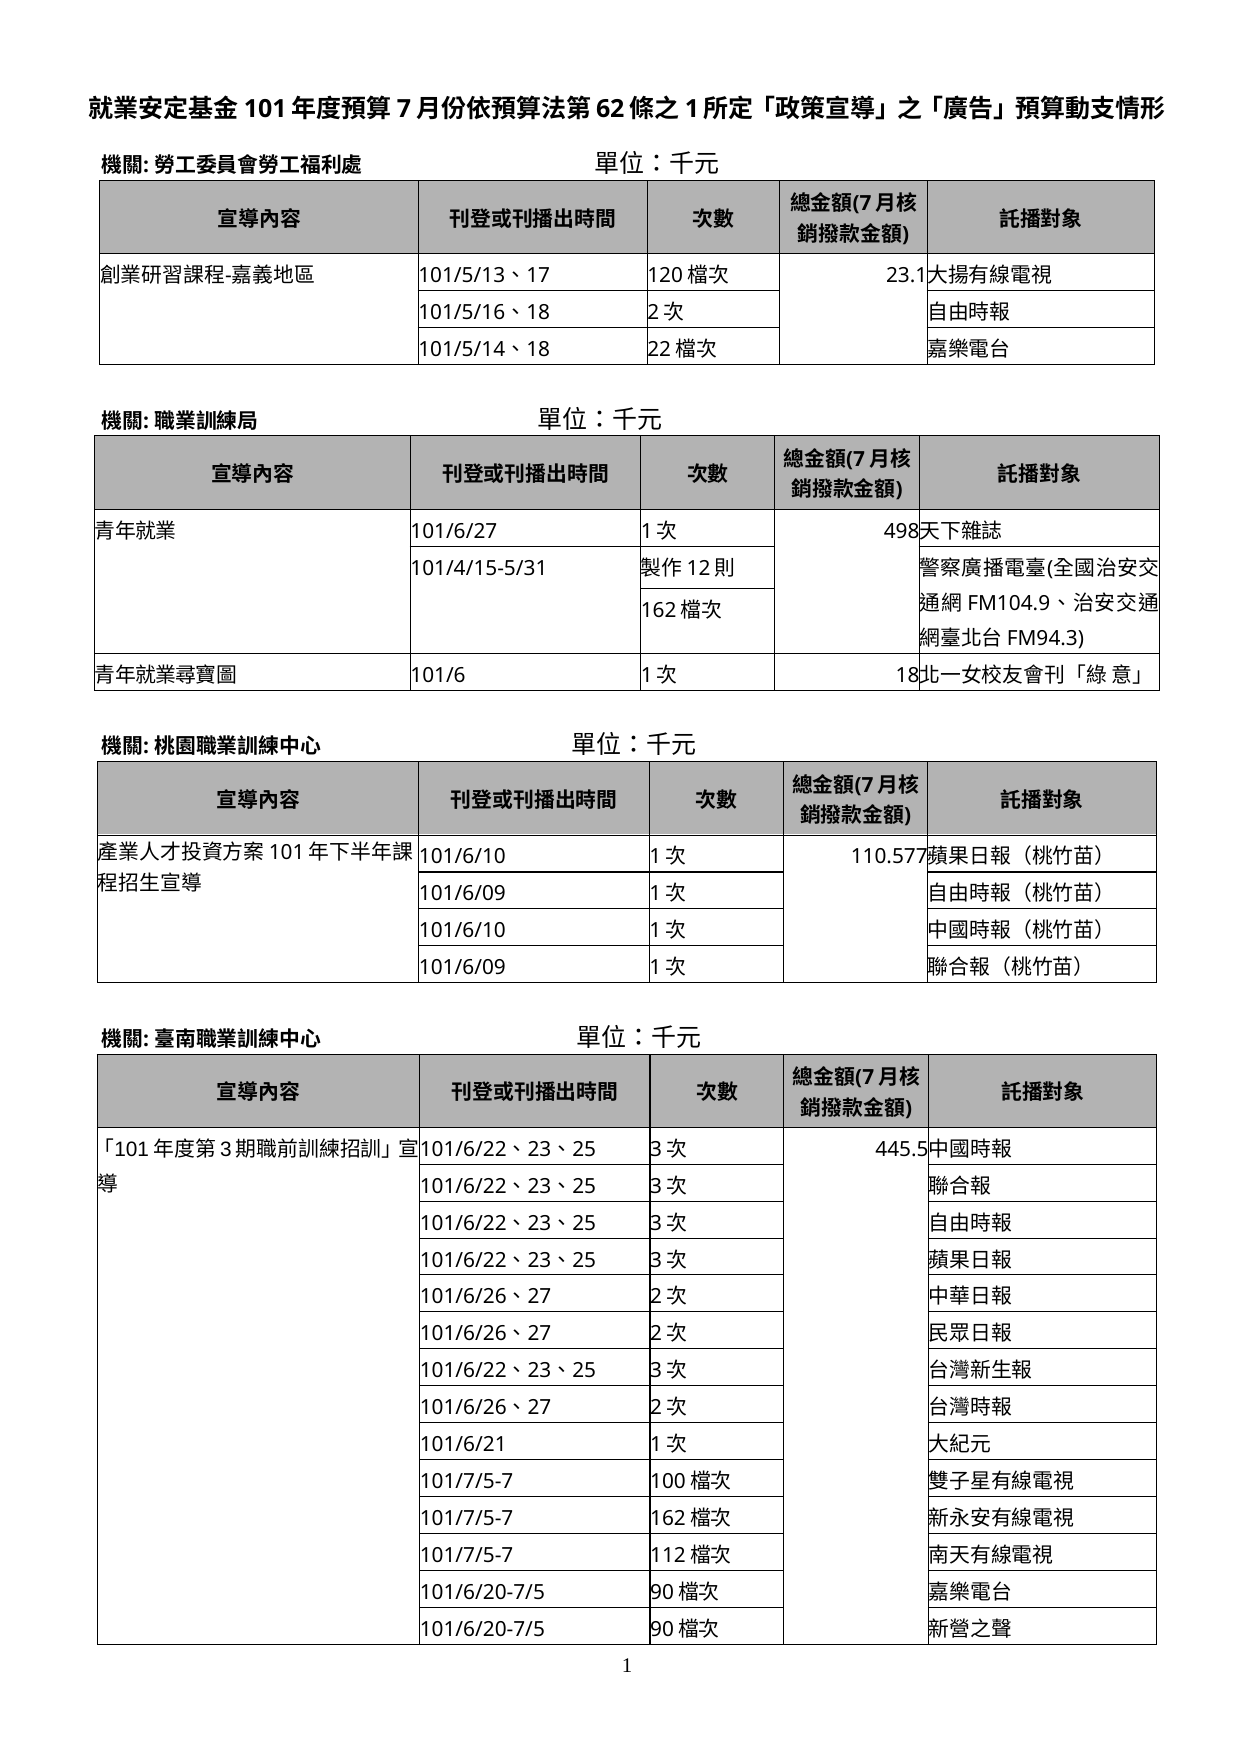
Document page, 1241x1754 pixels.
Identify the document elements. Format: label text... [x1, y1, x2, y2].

table_cell 蘋果日報（桃竹苗） [928, 836, 1156, 871]
table_cell 民眾日報 [929, 1312, 1156, 1348]
table_header 刊登或刊播出時間 [419, 762, 649, 834]
table_cell 大紀元 [929, 1423, 1156, 1459]
table_cell 創業研習課程-嘉義地區 [100, 254, 418, 364]
text 就業安定基金101年度預算7月份依預算法第62條之1所定「政策宣導」之「廣告」預算動支情形 [89, 89, 1165, 125]
table_cell 台灣新生報 [929, 1349, 1156, 1385]
table_cell 自由時報（桃竹苗） [928, 873, 1156, 908]
table_cell 3次 [651, 1128, 783, 1164]
table_cell 101/7/5-7 [420, 1460, 649, 1496]
table_cell 「101年度第3期職前訓練招訓」宣導 [98, 1128, 419, 1644]
table_cell 自由時報 [928, 291, 1154, 327]
table_cell 162檔次 [641, 589, 774, 653]
table_cell 台灣時報 [929, 1386, 1156, 1422]
table_cell 18 [775, 654, 919, 690]
table_cell 自由時報 [929, 1202, 1156, 1238]
table_cell 1次 [650, 873, 783, 908]
table_cell 120檔次 [648, 254, 779, 290]
table_cell 101/6/09 [419, 873, 649, 908]
table_header 宣導內容 [98, 1055, 419, 1127]
table_cell 110.577 [784, 836, 927, 982]
table_cell 1次 [650, 946, 783, 982]
table_header 總金額(7月核銷撥款金額) [784, 762, 927, 834]
table_cell 警察廣播電臺(全國治安交通網FM104.9、治安交通網臺北台FM94.3) [920, 547, 1159, 653]
table_cell 中華日報 [929, 1275, 1156, 1311]
table_cell 青年就業 [95, 510, 410, 653]
table_cell 90檔次 [651, 1608, 783, 1644]
table_cell 3次 [651, 1165, 783, 1201]
table_cell 1次 [641, 654, 774, 690]
table_header 宣導內容 [95, 436, 410, 509]
table_cell 聯合報 [929, 1165, 1156, 1201]
table_cell 22檔次 [648, 328, 779, 364]
table_cell 嘉樂電台 [928, 328, 1154, 364]
table_header 總金額(7月核銷撥款金額) [780, 181, 927, 253]
table_cell 101/5/16、18 [419, 291, 647, 327]
table_cell 1次 [650, 909, 783, 945]
table_cell 製作12則 [641, 547, 774, 588]
table_cell 新永安有線電視 [929, 1497, 1156, 1533]
table_cell 1次 [650, 836, 783, 871]
table_cell 2次 [651, 1275, 783, 1311]
table_cell 101/5/13、17 [419, 254, 647, 290]
table_cell 產業人才投資方案101年下半年課程招生宣導 [98, 836, 418, 982]
table_cell 101/6/22、23、25 [420, 1165, 649, 1201]
table_header 託播對象 [928, 181, 1154, 253]
table_cell 101/6/22、23、25 [420, 1239, 649, 1274]
table_cell 101/6/26、27 [420, 1275, 649, 1311]
table_cell 蘋果日報 [929, 1239, 1156, 1274]
table_cell 南天有線電視 [929, 1534, 1156, 1570]
table_cell 中國時報 [929, 1128, 1156, 1164]
table_cell 101/5/14、18 [419, 328, 647, 364]
table_cell 101/6/22、23、25 [420, 1202, 649, 1238]
table_header 宣導內容 [100, 181, 418, 253]
table_cell 101/6/26、27 [420, 1312, 649, 1348]
table_header 刊登或刊播出時間 [419, 181, 647, 253]
table_cell 162檔次 [651, 1497, 783, 1533]
table_header 次數 [648, 181, 779, 253]
table_cell 天下雜誌 [920, 510, 1159, 546]
table_cell 嘉樂電台 [929, 1571, 1156, 1607]
text 機關: 臺南職業訓練中心 單位：千元 [89, 1017, 1165, 1054]
table_header 次數 [650, 762, 783, 834]
table_cell 101/6/21 [420, 1423, 649, 1459]
table_header 刊登或刊播出時間 [411, 436, 640, 509]
table_cell 1次 [651, 1423, 783, 1459]
table_header 總金額(7月核銷撥款金額) [775, 436, 919, 509]
table_cell 青年就業尋寶圖 [95, 654, 410, 690]
table_cell 498 [775, 510, 919, 653]
table_cell 101/7/5-7 [420, 1497, 649, 1533]
table_cell 2次 [648, 291, 779, 327]
table_cell 3次 [651, 1202, 783, 1238]
table_cell 90檔次 [651, 1571, 783, 1607]
table_cell 101/4/15-5/31 [411, 547, 640, 653]
table_cell 2次 [651, 1386, 783, 1422]
table_header 次數 [641, 436, 774, 509]
table_cell 101/6/10 [419, 909, 649, 945]
table_header 宣導內容 [98, 762, 418, 834]
table_cell 101/6/22、23、25 [420, 1128, 649, 1164]
table_header 總金額(7月核銷撥款金額) [784, 1055, 928, 1127]
table_cell 445.5 [784, 1128, 928, 1644]
table_cell 新營之聲 [929, 1608, 1156, 1644]
table_cell 2次 [651, 1312, 783, 1348]
table_cell 23.1 [780, 254, 927, 364]
table_header 刊登或刊播出時間 [420, 1055, 649, 1127]
text 機關: 職業訓練局 單位：千元 [89, 399, 1165, 435]
text 機關: 勞工委員會勞工福利處 單位：千元 [89, 144, 1165, 180]
table_header 託播對象 [928, 762, 1156, 834]
table_cell 北一女校友會刊「綠 意」 [920, 654, 1159, 690]
table_cell 1次 [641, 510, 774, 546]
table_cell 100檔次 [651, 1460, 783, 1496]
table_cell 中國時報（桃竹苗） [928, 909, 1156, 945]
table_header 次數 [651, 1055, 783, 1127]
table_cell 112檔次 [651, 1534, 783, 1570]
table_cell 101/6/09 [419, 946, 649, 982]
table_header 託播對象 [920, 436, 1159, 509]
table_cell 3次 [651, 1349, 783, 1385]
table_cell 雙子星有線電視 [929, 1460, 1156, 1496]
table_cell 3次 [651, 1239, 783, 1274]
table_header 託播對象 [929, 1055, 1156, 1127]
table_cell 101/6/10 [419, 836, 649, 871]
table_cell 101/6/26、27 [420, 1386, 649, 1422]
text 機關: 桃園職業訓練中心 單位：千元 [89, 725, 1165, 761]
table_cell 聯合報（桃竹苗） [928, 946, 1156, 982]
table_cell 101/6 [411, 654, 640, 690]
table_cell 101/6/27 [411, 510, 640, 546]
table_cell 101/6/22、23、25 [420, 1349, 649, 1385]
table_cell 101/7/5-7 [420, 1534, 649, 1570]
table_cell 101/6/20-7/5 [420, 1608, 649, 1644]
table_cell 大揚有線電視 [928, 254, 1154, 290]
table_cell 101/6/20-7/5 [420, 1571, 649, 1607]
